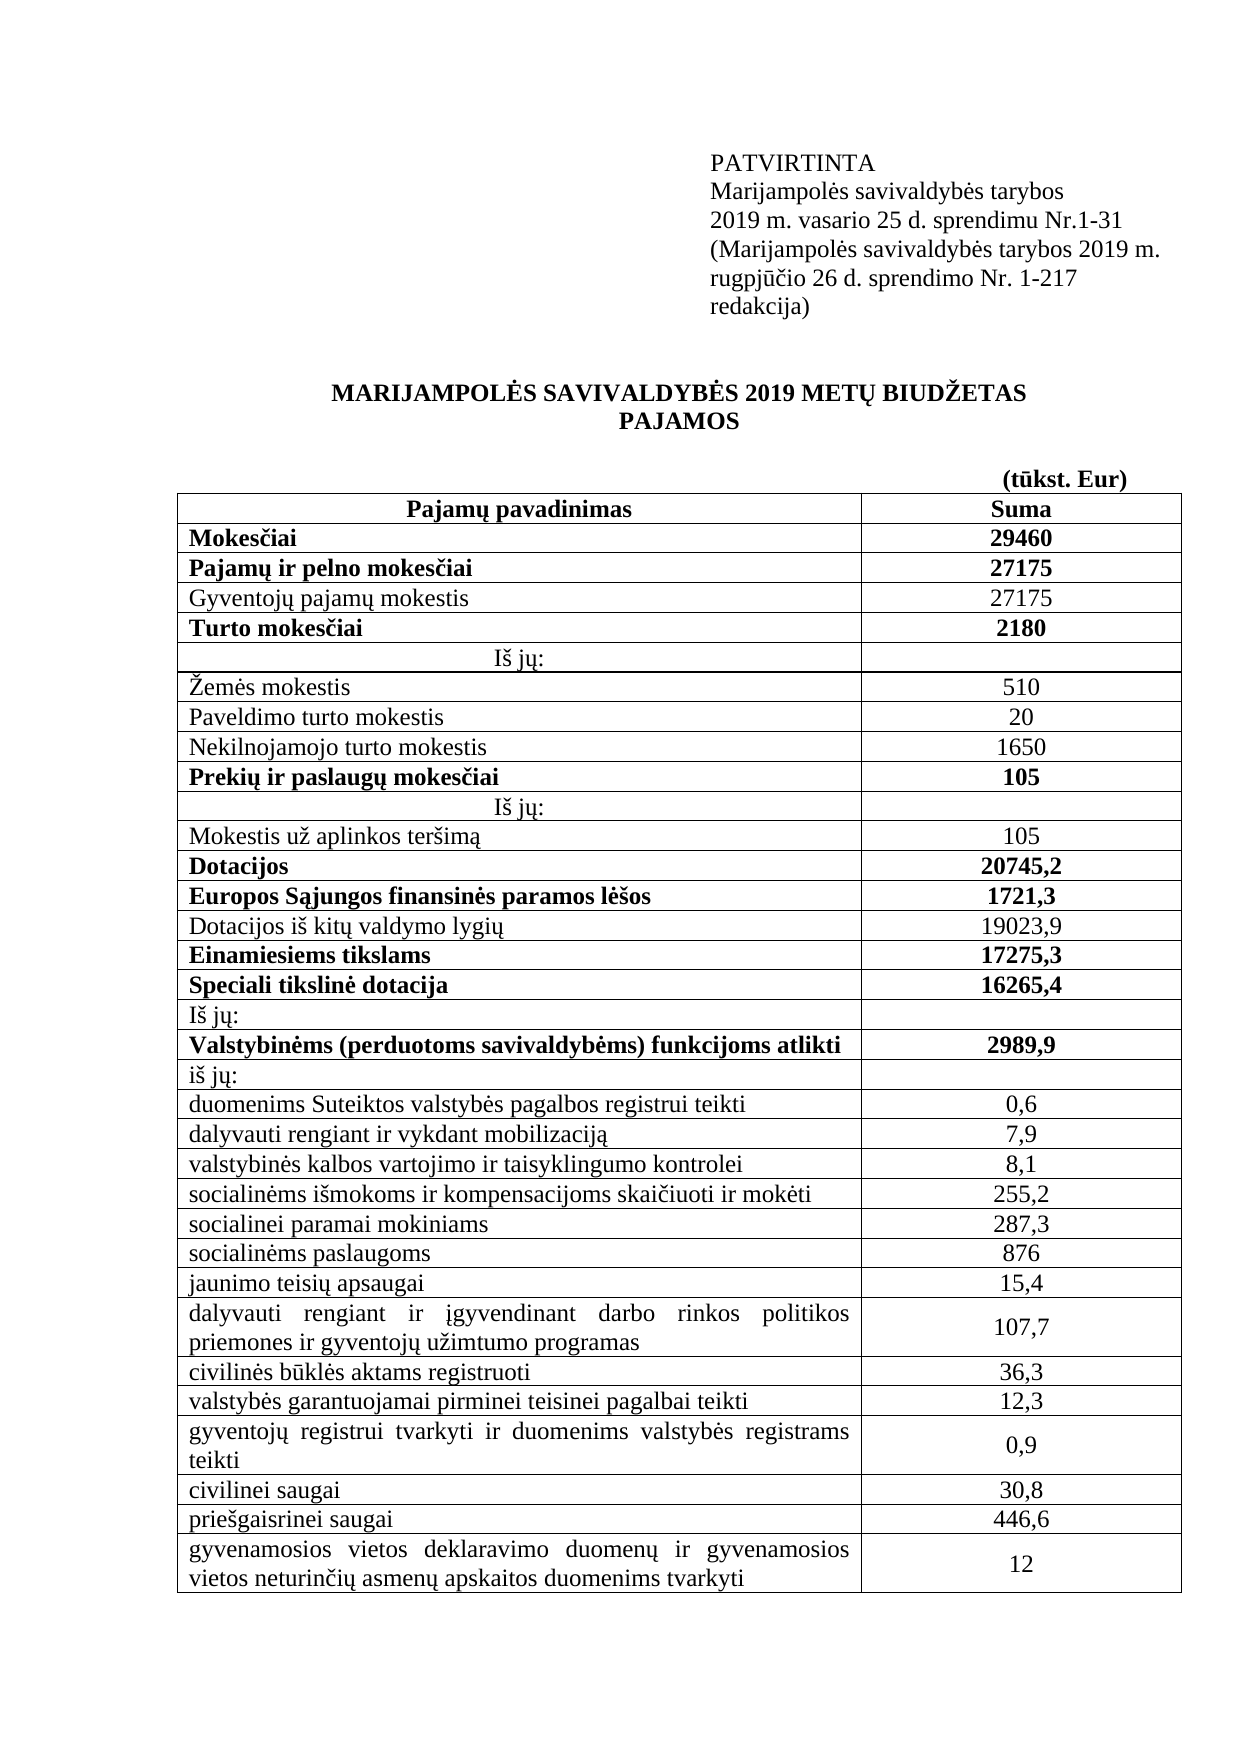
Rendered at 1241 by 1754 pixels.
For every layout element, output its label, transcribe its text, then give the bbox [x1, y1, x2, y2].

table_cell Dotacijos iš kitų valdymo lygių [178, 911, 861, 939]
table_cell 36,3 [862, 1357, 1181, 1385]
table_cell Speciali tikslinė dotacija [178, 970, 861, 999]
text (tūkst. Eur) [177, 464, 1181, 493]
table_cell Europos Sąjungos finansinės paramos lėšos [178, 881, 861, 910]
text 2019 m. vasario 25 d. sprendimu Nr.1-31 [709, 205, 1181, 234]
table_cell 876 [862, 1239, 1181, 1267]
table_cell Mokesčiai [178, 524, 861, 552]
table_cell 510 [862, 673, 1181, 701]
table_cell civilinės būklės aktams registruoti [178, 1357, 861, 1385]
table_cell Pajamų ir pelno mokesčiai [178, 553, 861, 582]
table_header Pajamų pavadinimas [178, 494, 861, 522]
text MARIJAMPOLĖS SAVIVALDYBĖS 2019 METŲ BIUDŽETAS [177, 378, 1181, 406]
table_cell Paveldimo turto mokestis [178, 702, 861, 731]
text Marijampolės savivaldybės tarybos [709, 176, 1181, 205]
table_cell civilinei saugai [178, 1475, 861, 1503]
table_cell 2989,9 [862, 1030, 1181, 1059]
table_cell Iš jų: [178, 643, 861, 671]
table_cell 105 [862, 762, 1181, 791]
table_cell 27175 [862, 553, 1181, 582]
table_cell gyventojų registrui tvarkyti ir duomenims valstybės registrams teikti [178, 1416, 861, 1474]
table_cell jaunimo teisių apsaugai [178, 1268, 861, 1297]
table_cell 20745,2 [862, 851, 1181, 880]
table_cell 446,6 [862, 1505, 1181, 1533]
text (Marijampolės savivaldybės tarybos 2019 m. [709, 234, 1181, 263]
table_cell iš jų: [178, 1060, 861, 1088]
text PATVIRTINTA [709, 148, 1181, 176]
table_cell 2180 [862, 613, 1181, 642]
table_cell dalyvauti rengiant ir vykdant mobilizaciją [178, 1119, 861, 1148]
table_cell priešgaisrinei saugai [178, 1505, 861, 1533]
table_cell 7,9 [862, 1119, 1181, 1148]
table_cell 19023,9 [862, 911, 1181, 939]
table_cell Turto mokesčiai [178, 613, 861, 642]
table_cell socialinėms paslaugoms [178, 1239, 861, 1267]
table_cell 1650 [862, 732, 1181, 761]
table_cell 30,8 [862, 1475, 1181, 1503]
table_cell Žemės mokestis [178, 673, 861, 701]
table_cell Mokestis už aplinkos teršimą [178, 821, 861, 850]
table_header Suma [862, 494, 1181, 522]
table_cell 0,9 [862, 1416, 1181, 1474]
text rugpjūčio 26 d. sprendimo Nr. 1-217 [709, 263, 1181, 291]
table_cell Dotacijos [178, 851, 861, 880]
table_cell [862, 1060, 1181, 1088]
text redakcija) [709, 291, 1181, 320]
table_cell 27175 [862, 583, 1181, 612]
table_cell 105 [862, 821, 1181, 850]
table_cell 17275,3 [862, 941, 1181, 969]
table_cell Nekilnojamojo turto mokestis [178, 732, 861, 761]
table_cell 287,3 [862, 1209, 1181, 1237]
text PAJAMOS [177, 406, 1181, 435]
table_cell 15,4 [862, 1268, 1181, 1297]
table_cell 8,1 [862, 1149, 1181, 1178]
table_cell socialinei paramai mokiniams [178, 1209, 861, 1237]
table_cell 20 [862, 702, 1181, 731]
table_cell Einamiesiems tikslams [178, 941, 861, 969]
table_cell 16265,4 [862, 970, 1181, 999]
table_cell 0,6 [862, 1090, 1181, 1118]
table_cell [862, 792, 1181, 820]
table_cell valstybinės kalbos vartojimo ir taisyklingumo kontrolei [178, 1149, 861, 1178]
table_cell Valstybinėms (perduotoms savivaldybėms) funkcijoms atlikti [178, 1030, 861, 1059]
table_cell [862, 1000, 1181, 1029]
table_cell dalyvauti rengiant ir įgyvendinant darbo rinkos politikos priemones ir gyventojų užimtumo programas [178, 1298, 861, 1356]
table_cell valstybės garantuojamai pirminei teisinei pagalbai teikti [178, 1386, 861, 1415]
table_cell gyvenamosios vietos deklaravimo duomenų ir gyvenamosios vietos neturinčių asmenų apskaitos duomenims tvarkyti [178, 1534, 861, 1592]
table_cell [862, 643, 1181, 671]
table_cell Iš jų: [178, 792, 861, 820]
table_cell 12,3 [862, 1386, 1181, 1415]
table_cell socialinėms išmokoms ir kompensacijoms skaičiuoti ir mokėti [178, 1179, 861, 1208]
table_cell 29460 [862, 524, 1181, 552]
table_cell Gyventojų pajamų mokestis [178, 583, 861, 612]
table_cell 107,7 [862, 1298, 1181, 1356]
table_cell 12 [862, 1534, 1181, 1592]
table_cell duomenims Suteiktos valstybės pagalbos registrui teikti [178, 1090, 861, 1118]
table_cell 255,2 [862, 1179, 1181, 1208]
table_cell Prekių ir paslaugų mokesčiai [178, 762, 861, 791]
table_cell 1721,3 [862, 881, 1181, 910]
table_cell Iš jų: [178, 1000, 861, 1029]
